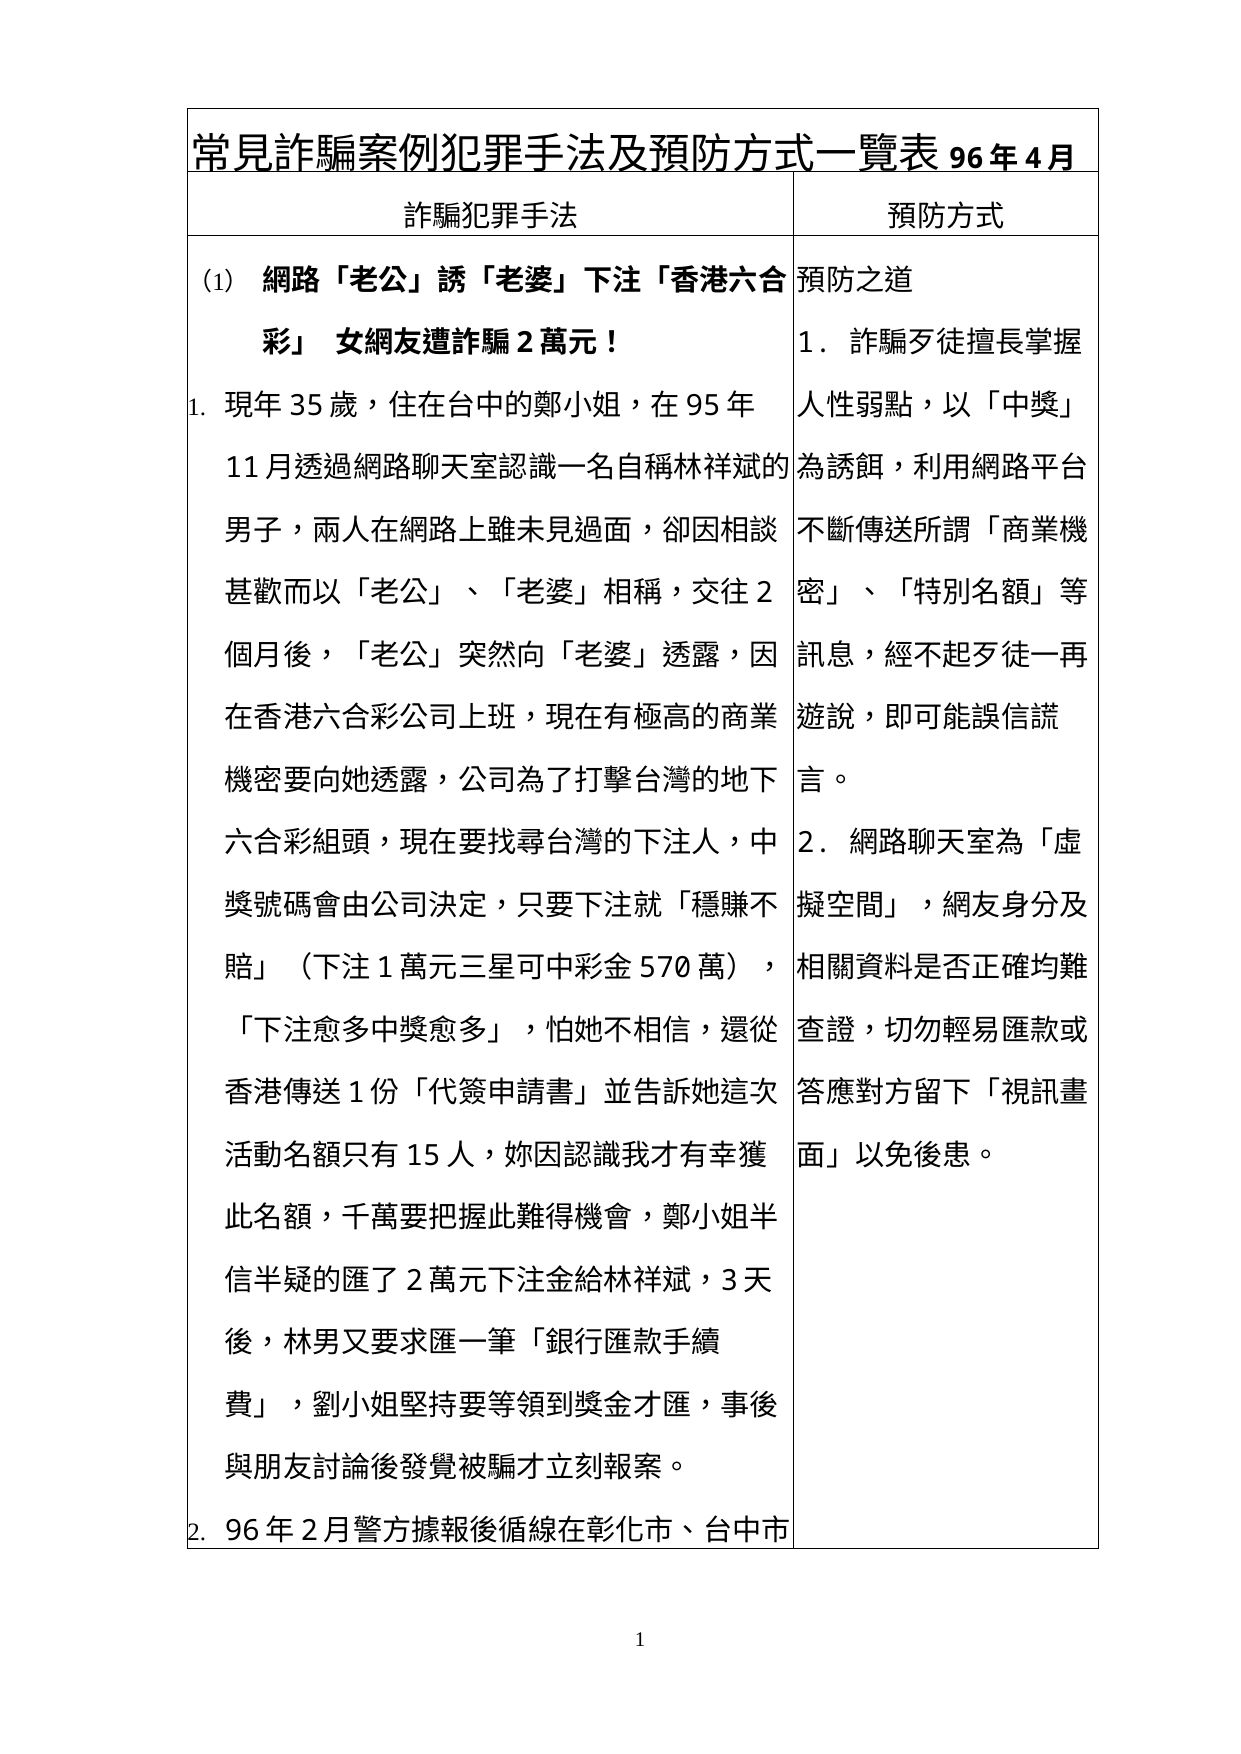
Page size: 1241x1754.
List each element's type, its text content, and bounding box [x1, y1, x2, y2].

table_cell 預防之道 1. 詐騙歹徒擅長掌握人性弱點，以「中獎」為誘餌，利用網路平台不斷傳送所謂「商業機密」、「特別名額」等訊息，經不起歹徒一再遊說，即可能誤信謊言。 2. 網路聊天室為「虛擬空間」，網友身分及相關資料是否正確均難查證，切勿輕易匯款或答應對方留下「視訊畫面」以免後患。 [794, 236, 1098, 1548]
table_cell 網路「老公」誘「老婆」下注「香港六合彩」 女網友遭詐騙2萬元！ 現年35歲，住在台中的鄭小姐，在95年11月透過網路聊天室認識一名自稱林祥斌的男子，兩人在網路上雖未見過面，卻因相談甚歡而以「老公」、「老婆」相稱，交往2個月後，「老公」突然向「老婆」透露，因在香港六合彩公司上班，現在有極高的商業機密要向她透露，公司為了打擊台灣的地下六合彩組頭，現在要找尋台灣的下注人，中獎號碼會由公司決定，只要下注就「穩賺不賠」（下注1萬元三星可中彩金570萬），「下注愈多中獎愈多」，怕她不相信，還從香港傳送1份「代簽申請書」並告訴她這次活動名額只有15人，妳因認識我才有幸獲此名額，千萬要把握此難得機會，鄭小姐半信半疑的匯了2萬元下注金給林祥斌，3天後，林男又要求匯一筆「銀行匯款手續費」，劉小姐堅持要等領到獎金才匯，事後與朋友討論後發覺被騙才立刻報案。 96年2月警方據報後循線在彰化市、台中市 [188, 236, 793, 1548]
table_cell 詐騙犯罪手法 [188, 172, 793, 235]
table_header 常見詐騙案例犯罪手法及預防方式一覽表96年4月 [188, 109, 1098, 171]
table_cell 預防方式 [794, 172, 1098, 235]
